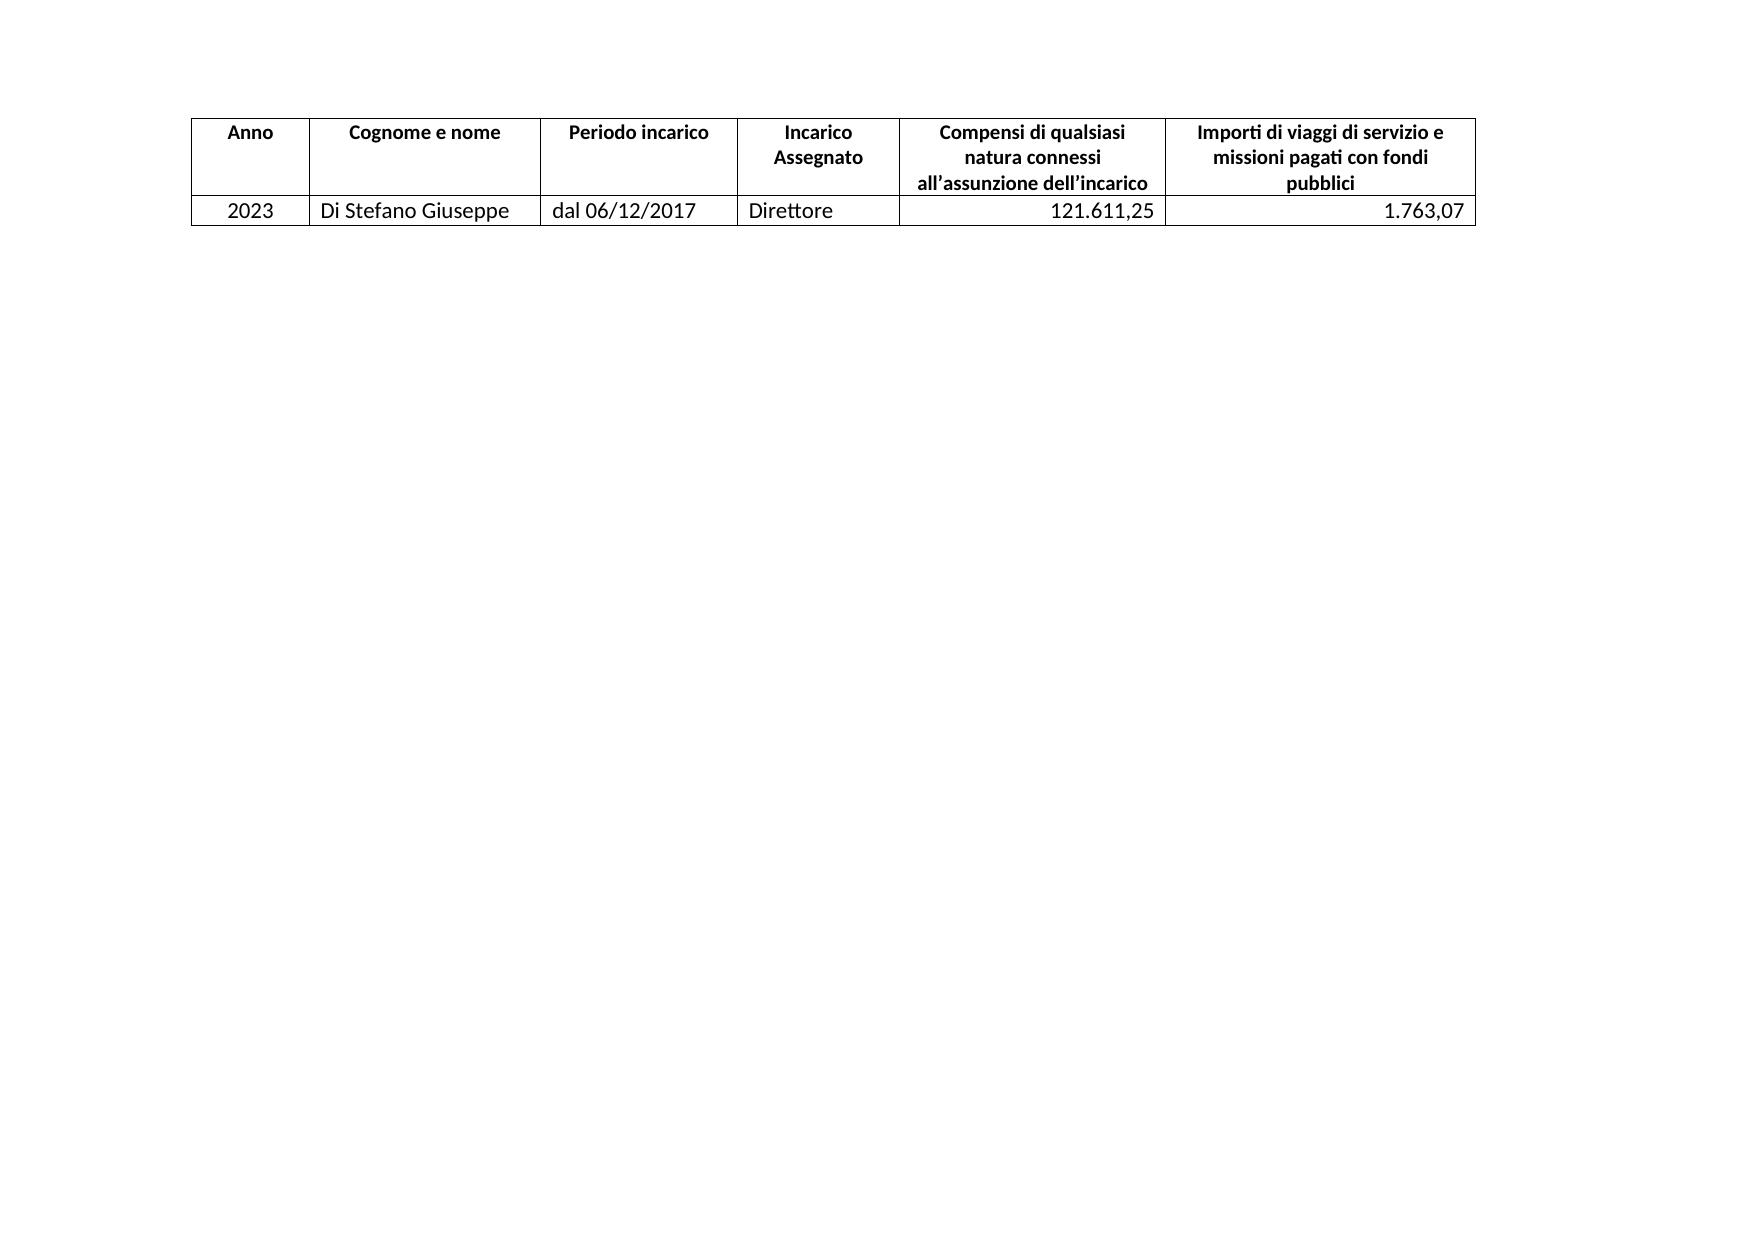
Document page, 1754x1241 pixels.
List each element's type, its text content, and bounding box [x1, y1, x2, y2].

table_cell 121.611,25 [900, 196, 1165, 224]
table_cell 1.763,07 [1166, 196, 1475, 224]
table_header Cognome e nome [310, 119, 540, 195]
table_cell 2023 [192, 196, 309, 224]
table_header Periodo incarico [541, 119, 737, 195]
table_header Anno [192, 119, 309, 195]
table_header Importi di viaggi di servizio e missioni pagati con fondi pubblici [1166, 119, 1475, 195]
table_header Compensi di qualsiasi natura connessi all’assunzione dell’incarico [900, 119, 1165, 195]
table_header Incarico Assegnato [738, 119, 899, 195]
table_cell Direttore [738, 196, 899, 224]
table_cell Di Stefano Giuseppe [310, 196, 540, 224]
table_cell dal 06/12/2017 [541, 196, 737, 224]
